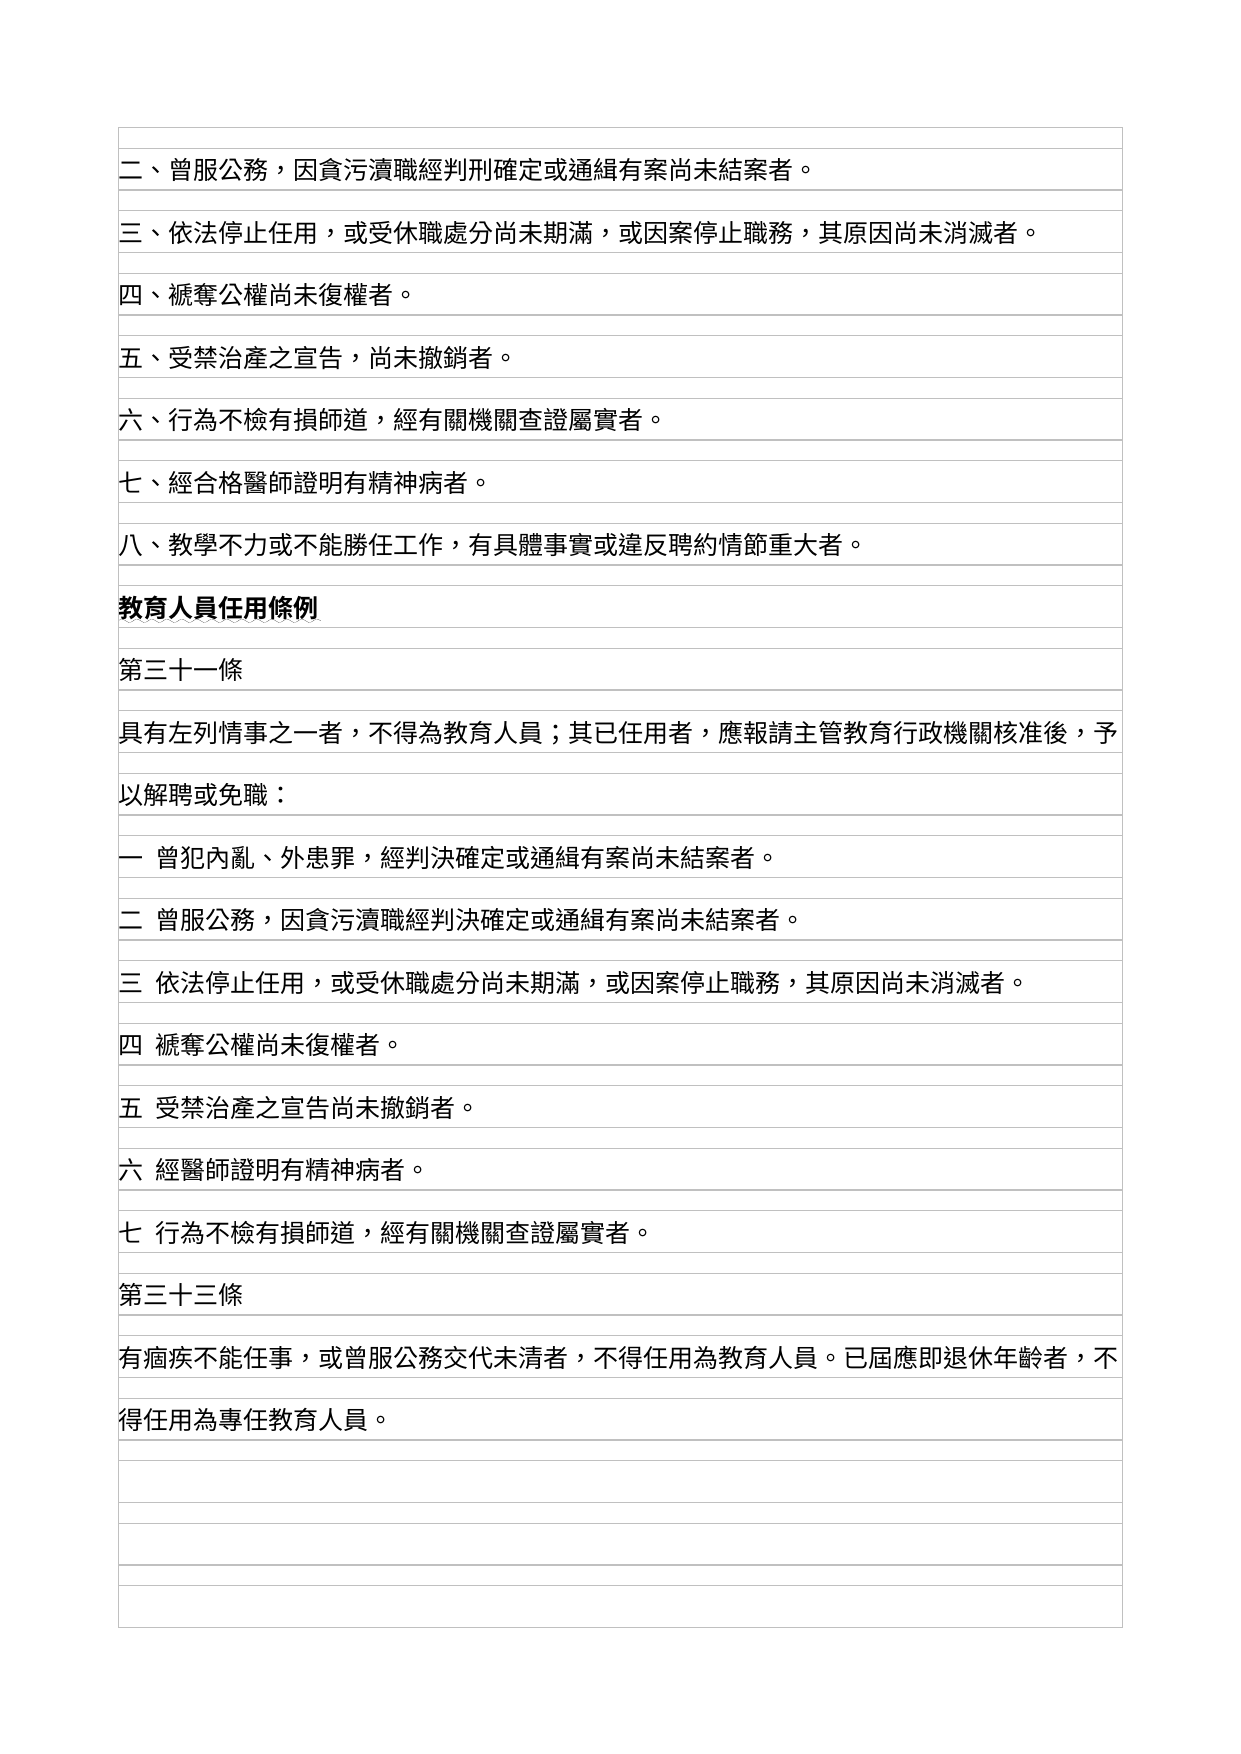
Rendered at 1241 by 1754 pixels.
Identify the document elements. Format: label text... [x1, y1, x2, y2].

text [119, 378, 1122, 398]
text [119, 753, 1122, 773]
text 四 褫奪公權尚未復權者。 [119, 1024, 1122, 1064]
text 七 行為不檢有損師道，經有關機關查證屬實者。 [119, 1211, 1122, 1252]
text [119, 441, 1122, 460]
text 四、褫奪公權尚未復權者。 [119, 274, 1122, 314]
text [119, 1066, 1122, 1085]
text [119, 816, 1122, 835]
text [119, 253, 1122, 273]
text [119, 1191, 1122, 1210]
text 三 依法停止任用，或受休職處分尚未期滿，或因案停止職務，其原因尚未消滅者。 [119, 961, 1122, 1002]
text 六、行為不檢有損師道，經有關機關查證屬實者。 [119, 399, 1122, 439]
text 有痼疾不能任事，或曾服公務交代未清者，不得任用為教育人員。已屆應即退休年齡者，不 [119, 1336, 1122, 1377]
text 一 曾犯內亂、外患罪，經判決確定或通緝有案尚未結案者。 [119, 836, 1122, 877]
text [119, 566, 1122, 585]
text 二 曾服公務，因貪污瀆職經判決確定或通緝有案尚未結案者。 [119, 899, 1122, 939]
text 得任用為專任教育人員。 [119, 1399, 1122, 1439]
text [119, 1316, 1122, 1335]
text 第三十三條 [119, 1274, 1122, 1314]
text [119, 128, 1122, 148]
text [119, 1253, 1122, 1273]
text [119, 878, 1122, 898]
text [119, 316, 1122, 335]
text 七、經合格醫師證明有精神病者。 [119, 461, 1122, 502]
text 五 受禁治產之宣告尚未撤銷者。 [119, 1086, 1122, 1127]
text [119, 691, 1122, 710]
text 八、教學不力或不能勝任工作，有具體事實或違反聘約情節重大者。 [119, 524, 1122, 564]
text 五、受禁治產之宣告，尚未撤銷者。 [119, 336, 1122, 377]
text 三、依法停止任用，或受休職處分尚未期滿，或因案停止職務，其原因尚未消滅者。 [119, 211, 1122, 252]
text [119, 628, 1122, 648]
text [119, 191, 1122, 210]
text 以解聘或免職： [119, 774, 1122, 814]
text 六 經醫師證明有精神病者。 [119, 1149, 1122, 1189]
text 具有左列情事之一者，不得為教育人員；其已任用者，應報請主管教育行政機關核准後，予 [119, 711, 1122, 752]
text 第三十一條 [119, 649, 1122, 689]
text [119, 1003, 1122, 1023]
text [119, 503, 1122, 523]
text [119, 1128, 1122, 1148]
text 二、曾服公務，因貪污瀆職經判刑確定或通緝有案尚未結案者。 [119, 149, 1122, 189]
text [119, 941, 1122, 960]
text 教育人員任用條例 [119, 586, 1122, 627]
text [119, 1378, 1122, 1398]
